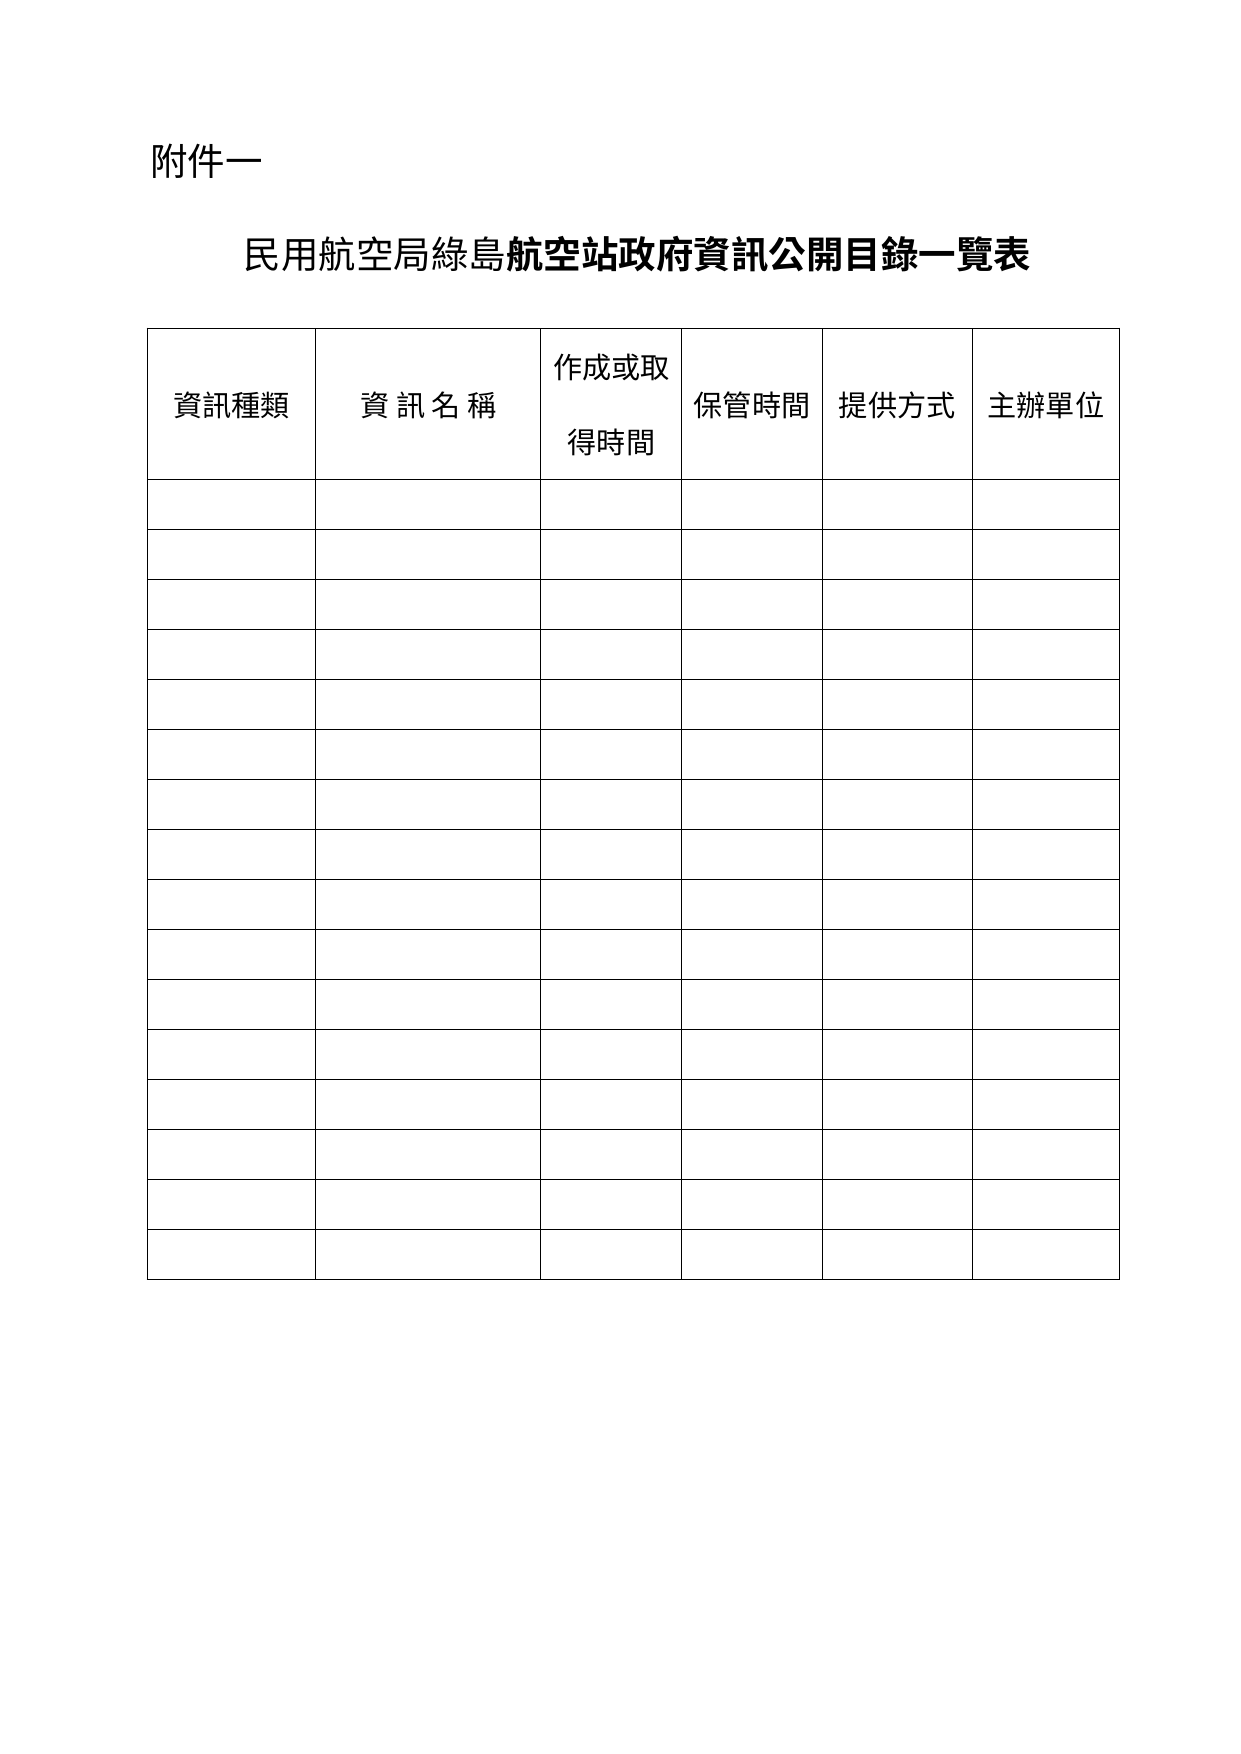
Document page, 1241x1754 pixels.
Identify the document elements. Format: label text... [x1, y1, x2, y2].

table_cell [316, 980, 540, 1028]
table_cell [823, 830, 972, 878]
table_cell [541, 1080, 681, 1128]
table_cell [316, 830, 540, 878]
table_cell [973, 1230, 1119, 1278]
table_cell [148, 930, 315, 978]
table_cell [973, 1080, 1119, 1128]
table_cell [316, 1230, 540, 1278]
table_cell [973, 630, 1119, 678]
table_header 資 訊 名 稱 [316, 329, 540, 478]
table_header 提供方式 [823, 329, 972, 478]
table_cell [973, 930, 1119, 978]
table_cell [148, 1180, 315, 1228]
table_cell [823, 630, 972, 678]
table_cell [973, 1180, 1119, 1228]
table_cell [823, 980, 972, 1028]
table_cell [973, 580, 1119, 628]
table_cell [682, 780, 822, 828]
subtitle 民用航空局綠島航空站政府資訊公開目錄一覽表 [150, 215, 1125, 290]
table_cell [316, 880, 540, 928]
table_cell [541, 830, 681, 878]
table_cell [541, 980, 681, 1028]
table_cell [316, 630, 540, 678]
table_cell [973, 480, 1119, 528]
table_cell [682, 1130, 822, 1178]
table_cell [541, 730, 681, 778]
table_cell [148, 480, 315, 528]
table_header 保管時間 [682, 329, 822, 478]
table_cell [541, 930, 681, 978]
table_header 主辦單位 [973, 329, 1119, 478]
table_cell [973, 880, 1119, 928]
table_cell [316, 1180, 540, 1228]
table_cell [682, 480, 822, 528]
table_cell [823, 580, 972, 628]
table_cell [148, 580, 315, 628]
table_cell [973, 780, 1119, 828]
table_cell [823, 730, 972, 778]
table_cell [148, 1080, 315, 1128]
table_cell [316, 780, 540, 828]
table_cell [148, 980, 315, 1028]
table_cell [823, 1180, 972, 1228]
table_cell [541, 1230, 681, 1278]
table_cell [541, 1180, 681, 1228]
table_cell [823, 1080, 972, 1128]
table_cell [682, 1230, 822, 1278]
table_cell [541, 1130, 681, 1178]
table_header 資訊種類 [148, 329, 315, 478]
table_cell [823, 480, 972, 528]
table_cell [148, 680, 315, 728]
table_cell [148, 830, 315, 878]
table_header 作成或取得時間 [541, 329, 681, 478]
table_cell [973, 680, 1119, 728]
table_cell [823, 530, 972, 578]
table_cell [541, 780, 681, 828]
table_cell [316, 530, 540, 578]
table_cell [682, 1030, 822, 1078]
table_cell [973, 1030, 1119, 1078]
table_cell [541, 680, 681, 728]
table_cell [682, 730, 822, 778]
table_cell [316, 580, 540, 628]
table_cell [316, 1080, 540, 1128]
table_cell [541, 480, 681, 528]
table_cell [541, 880, 681, 928]
table_cell [823, 880, 972, 928]
table_cell [148, 630, 315, 678]
table_cell [316, 930, 540, 978]
subtitle 附件一 [150, 121, 1125, 196]
table_cell [823, 1230, 972, 1278]
table_cell [541, 580, 681, 628]
table_cell [682, 830, 822, 878]
table_cell [682, 530, 822, 578]
table_cell [148, 780, 315, 828]
table_cell [541, 530, 681, 578]
table_cell [148, 1030, 315, 1078]
table_cell [148, 1130, 315, 1178]
table_cell [823, 1130, 972, 1178]
table_cell [682, 580, 822, 628]
table_cell [541, 1030, 681, 1078]
table_cell [316, 730, 540, 778]
table_cell [823, 930, 972, 978]
table_cell [148, 880, 315, 928]
table_cell [682, 930, 822, 978]
table_cell [682, 680, 822, 728]
table_cell [148, 730, 315, 778]
table_cell [823, 1030, 972, 1078]
table_cell [682, 880, 822, 928]
table_cell [973, 530, 1119, 578]
table_cell [316, 1130, 540, 1178]
table_cell [682, 1080, 822, 1128]
table_cell [148, 530, 315, 578]
table_cell [316, 680, 540, 728]
table_cell [973, 830, 1119, 878]
table_cell [823, 780, 972, 828]
table_cell [682, 630, 822, 678]
table_cell [148, 1230, 315, 1278]
table_cell [973, 730, 1119, 778]
table_cell [316, 1030, 540, 1078]
table_cell [682, 1180, 822, 1228]
table_cell [973, 1130, 1119, 1178]
table_cell [823, 680, 972, 728]
table_cell [541, 630, 681, 678]
table_cell [316, 480, 540, 528]
table_cell [682, 980, 822, 1028]
table_cell [973, 980, 1119, 1028]
